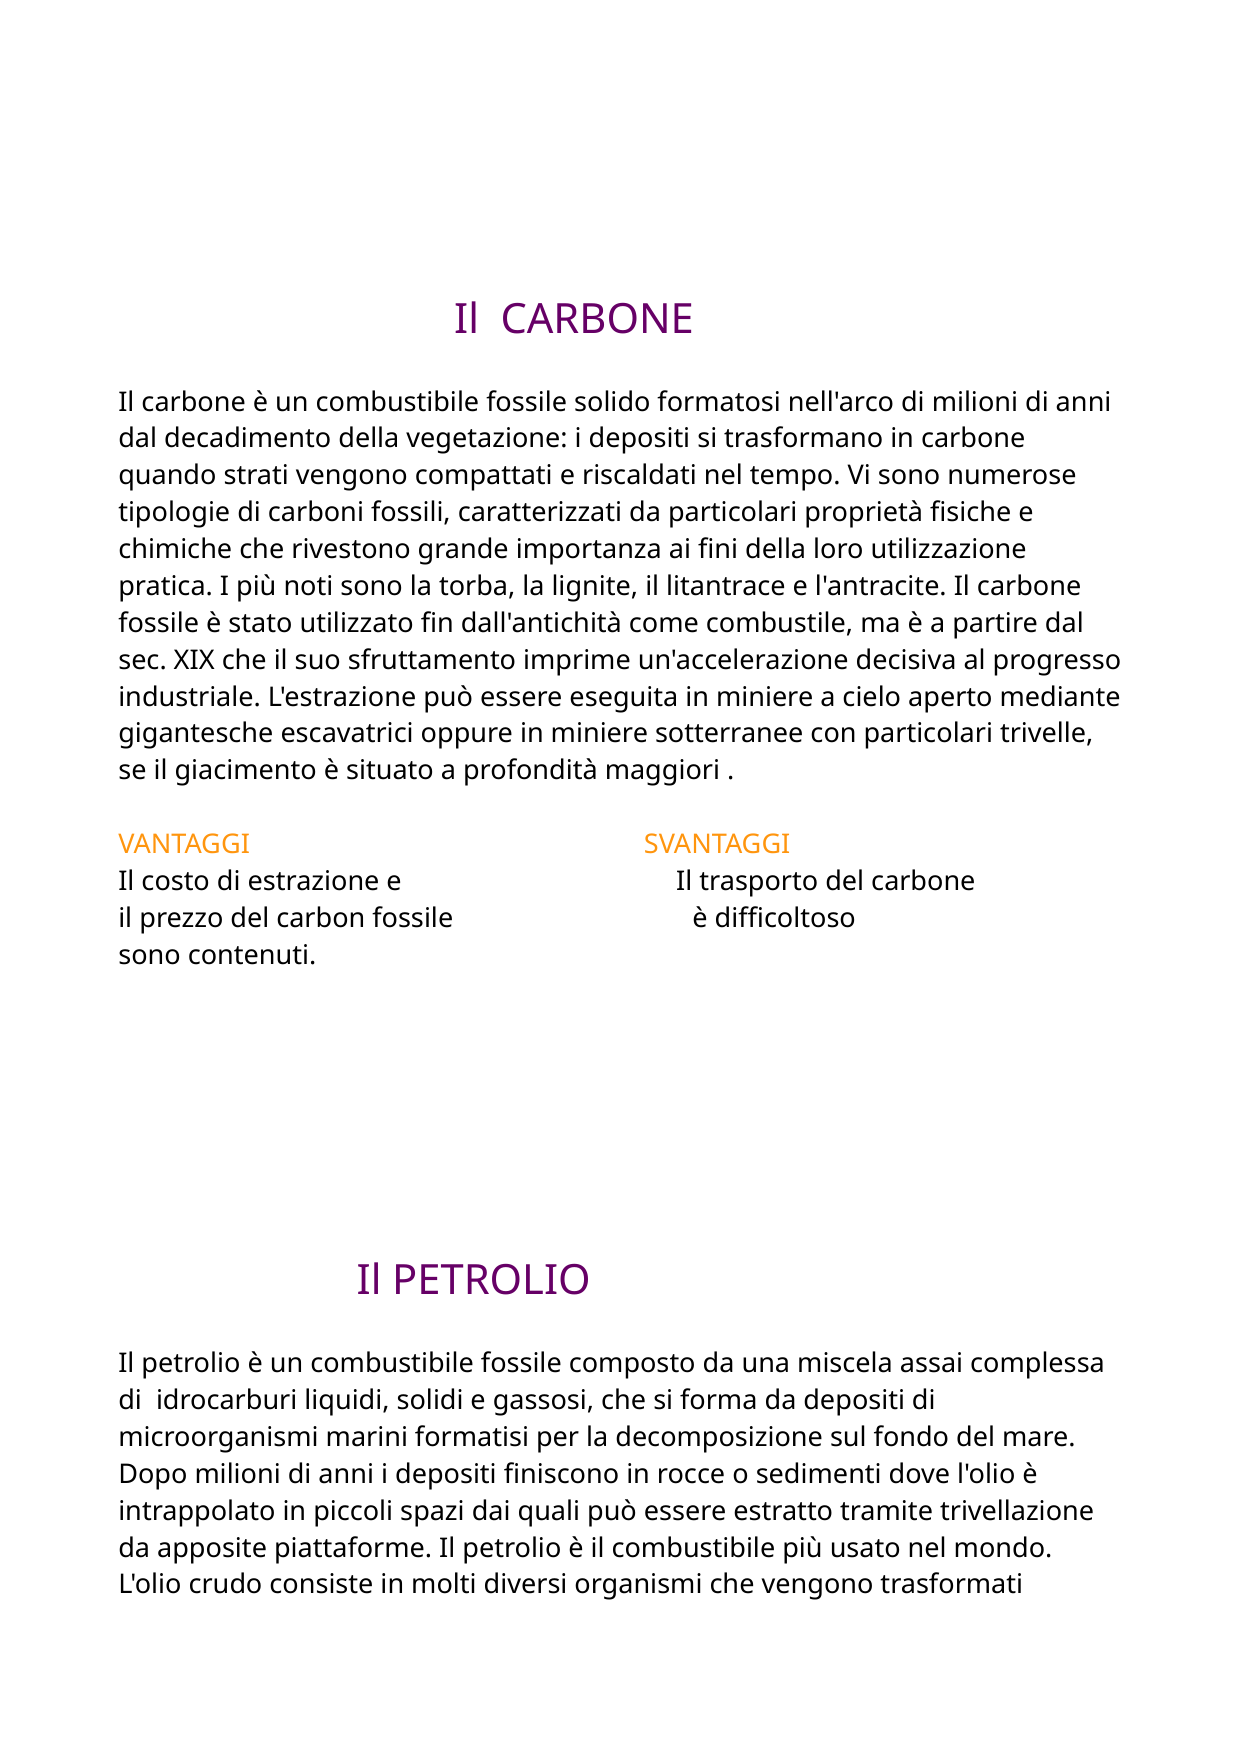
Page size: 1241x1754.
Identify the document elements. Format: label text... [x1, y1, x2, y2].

text VANTAGGI SVANTAGGI [118, 824, 1122, 861]
text Il carbone è un combustibile fossile solido formatosi nell'arco di milioni di anni dal decadimento della vegetazione: i depositi si trasformano in carbone quando strati vengono compattati e riscaldati nel tempo. Vi sono numerose tipologie di carboni fossili, caratterizzati da particolari proprietà fisiche e chimiche che rivestono grande importanza ai fini della loro utilizzazione pratica. I più noti sono la torba, la lignite, il litantrace e l'antracite. Il carbone fossile è stato utilizzato fin dall'antichità come combustile, ma è a partire dal sec. XIX che il suo sfruttamento imprime un'accelerazione decisiva al progresso industriale. L'estrazione può essere eseguita in miniere a cielo aperto mediante gigantesche escavatrici oppure in miniere sotterranee con particolari trivelle, se il giacimento è situato a profondità maggiori . [118, 382, 1122, 788]
text Il PETROLIO [118, 1250, 1122, 1307]
text Il costo di estrazione e Il trasporto del carbone [118, 861, 1122, 898]
text il prezzo del carbon fossile è difficoltoso [118, 898, 1122, 935]
text sono contenuti. [118, 935, 1122, 972]
text Il CARBONE [118, 288, 1122, 345]
text Il petrolio è un combustibile fossile composto da una miscela assai complessa di idrocarburi liquidi, solidi e gassosi, che si forma da depositi di microorganismi marini formatisi per la decomposizione sul fondo del mare. Dopo milioni di anni i depositi finiscono in rocce o sedimenti dove l'olio è intrappolato in piccoli spazi dai quali può essere estratto tramite trivellazione da apposite piattaforme. Il petrolio è il combustibile più usato nel mondo. L'olio crudo consiste in molti diversi organismi che vengono trasformati [118, 1344, 1122, 1602]
